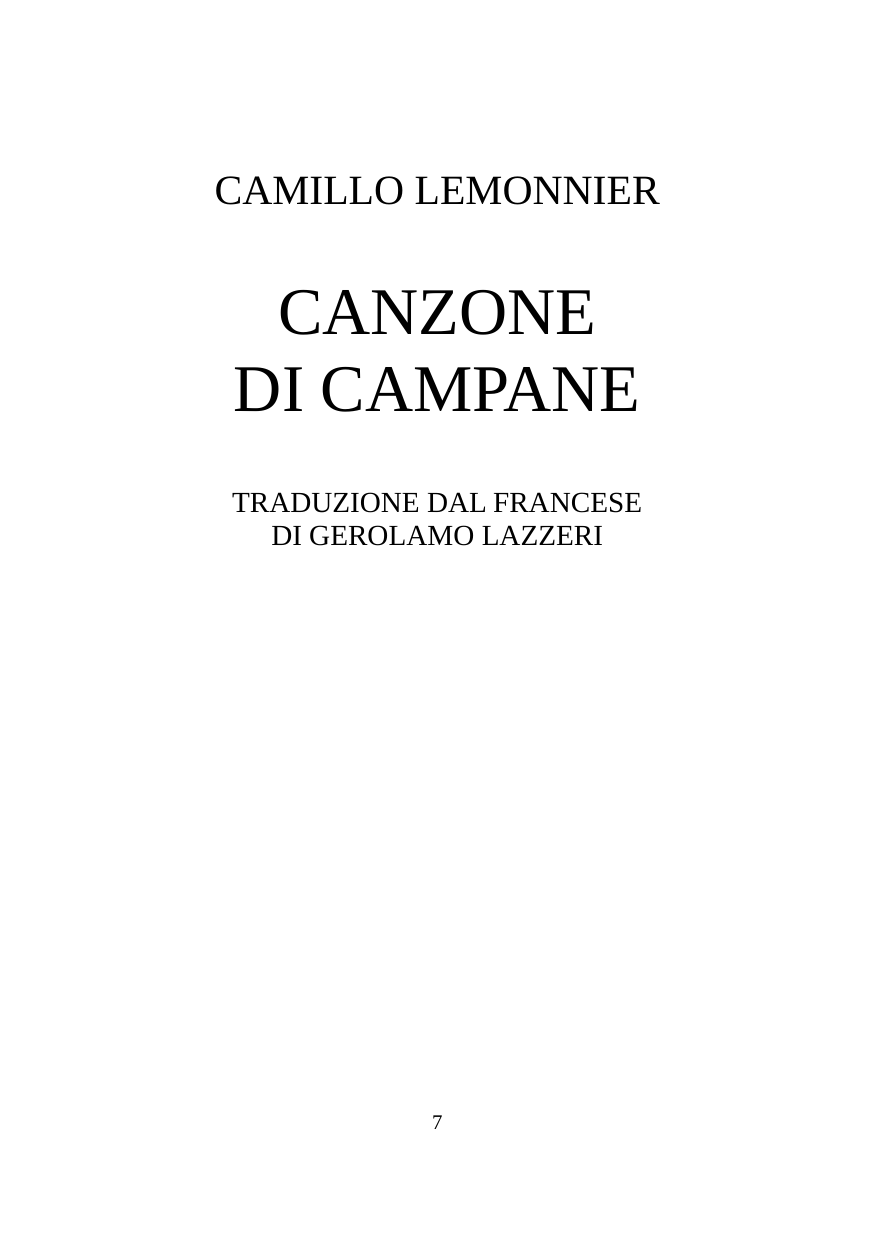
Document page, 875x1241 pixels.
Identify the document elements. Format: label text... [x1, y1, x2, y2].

text CAMILLO LEMONNIER [106, 165, 768, 213]
text TRADUZIONE DAL FRANCESE DI GEROLAMO LAZZERI [106, 485, 768, 552]
text CANZONE DI CAMPANE [106, 272, 768, 426]
